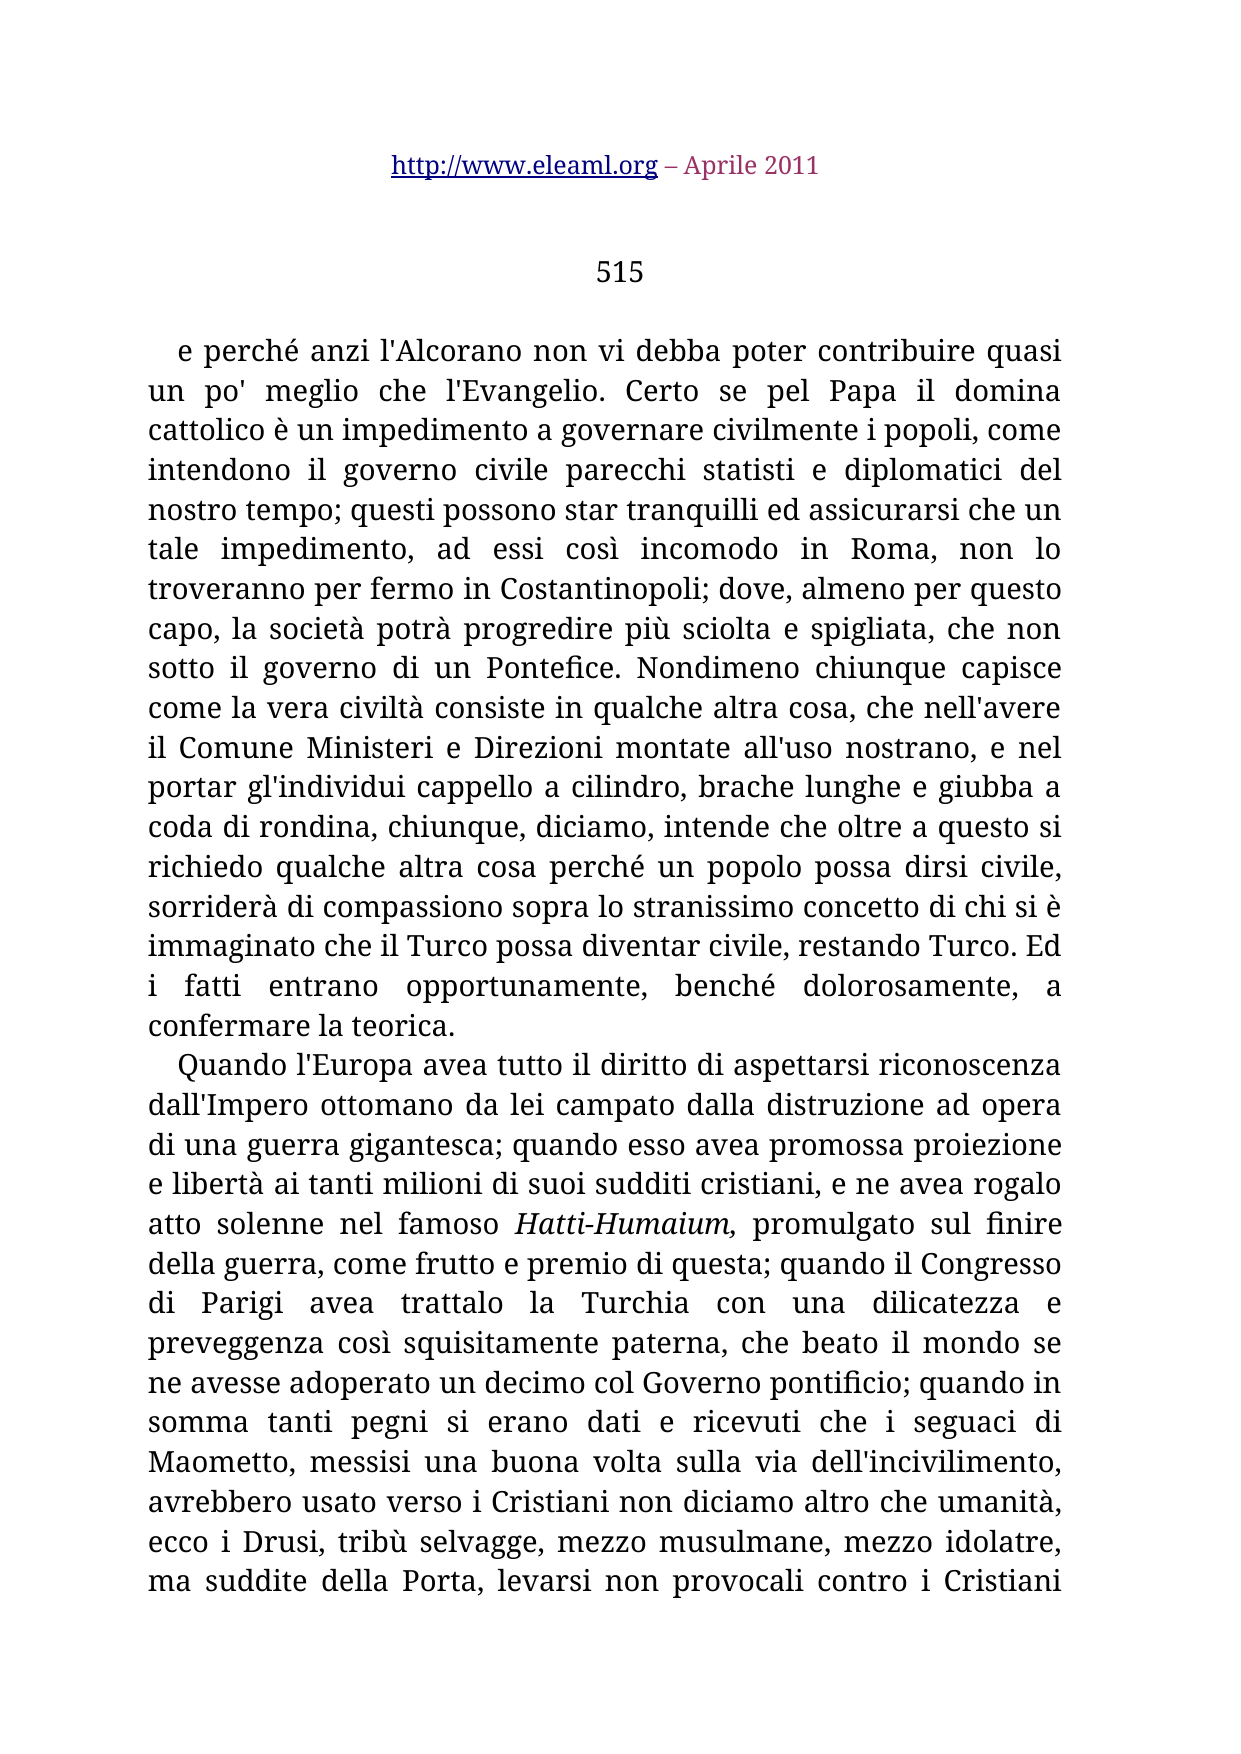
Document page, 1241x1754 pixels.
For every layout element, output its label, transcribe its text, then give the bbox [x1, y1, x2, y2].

text 515 [148, 251, 1063, 291]
text Quando l'Europa avea tutto il diritto di aspettarsi riconoscenza dall'Impero ottomano da lei campato dalla distruzione ad opera di una guerra gigantesca; quando esso avea promossa proiezione e libertà ai tanti milioni di suoi sudditi cristiani, e ne avea rogalo atto solenne nel famoso Hatti-Humaium, promulgato sul finire della guerra, come frutto e premio di questa; quando il Congresso di Parigi avea trattalo la Turchia con una dilicatezza e preveggenza così squisitamente paterna, che beato il mondo se ne avesse adoperato un decimo col Governo pontificio; quando in somma tanti pegni si erano dati e ricevuti che i seguaci di Maometto, messisi una buona volta sulla via dell'incivilimento, avrebbero usato verso i Cristiani non diciamo altro che umanità, ecco i Drusi, tribù selvagge, mezzo musulmane, mezzo idolatre, ma suddite della Porta, levarsi non provocali contro i Cristiani [148, 1044, 1063, 1600]
text e perché anzi l'Alcorano non vi debba poter contribuire quasi un po' meglio che l'Evangelio. Certo se pel Papa il domina cattolico è un impedimento a governare civilmente i popoli, come intendono il governo civile parecchi statisti e diplomatici del nostro tempo; questi possono star tranquilli ed assicurarsi che un tale impedimento, ad essi così incomodo in Roma, non lo troveranno per fermo in Costantinopoli; dove, almeno per questo capo, la società potrà progredire più sciolta e spigliata, che non sotto il governo di un Pontefice. Nondimeno chiunque capisce come la vera civiltà consiste in qualche altra cosa, che nell'avere il Comune Ministeri e Direzioni montate all'uso nostrano, e nel portar gl'individui cappello a cilindro, brache lunghe e giubba a coda di rondina, chiunque, diciamo, intende che oltre a questo si richiedo qualche altra cosa perché un popolo possa dirsi civile, sorriderà di compassiono sopra lo stranissimo concetto di chi si è immaginato che il Turco possa diventar civile, restando Turco. Ed i fatti entrano opportunamente, benché dolorosamente, a confermare la teorica. [148, 330, 1063, 1044]
